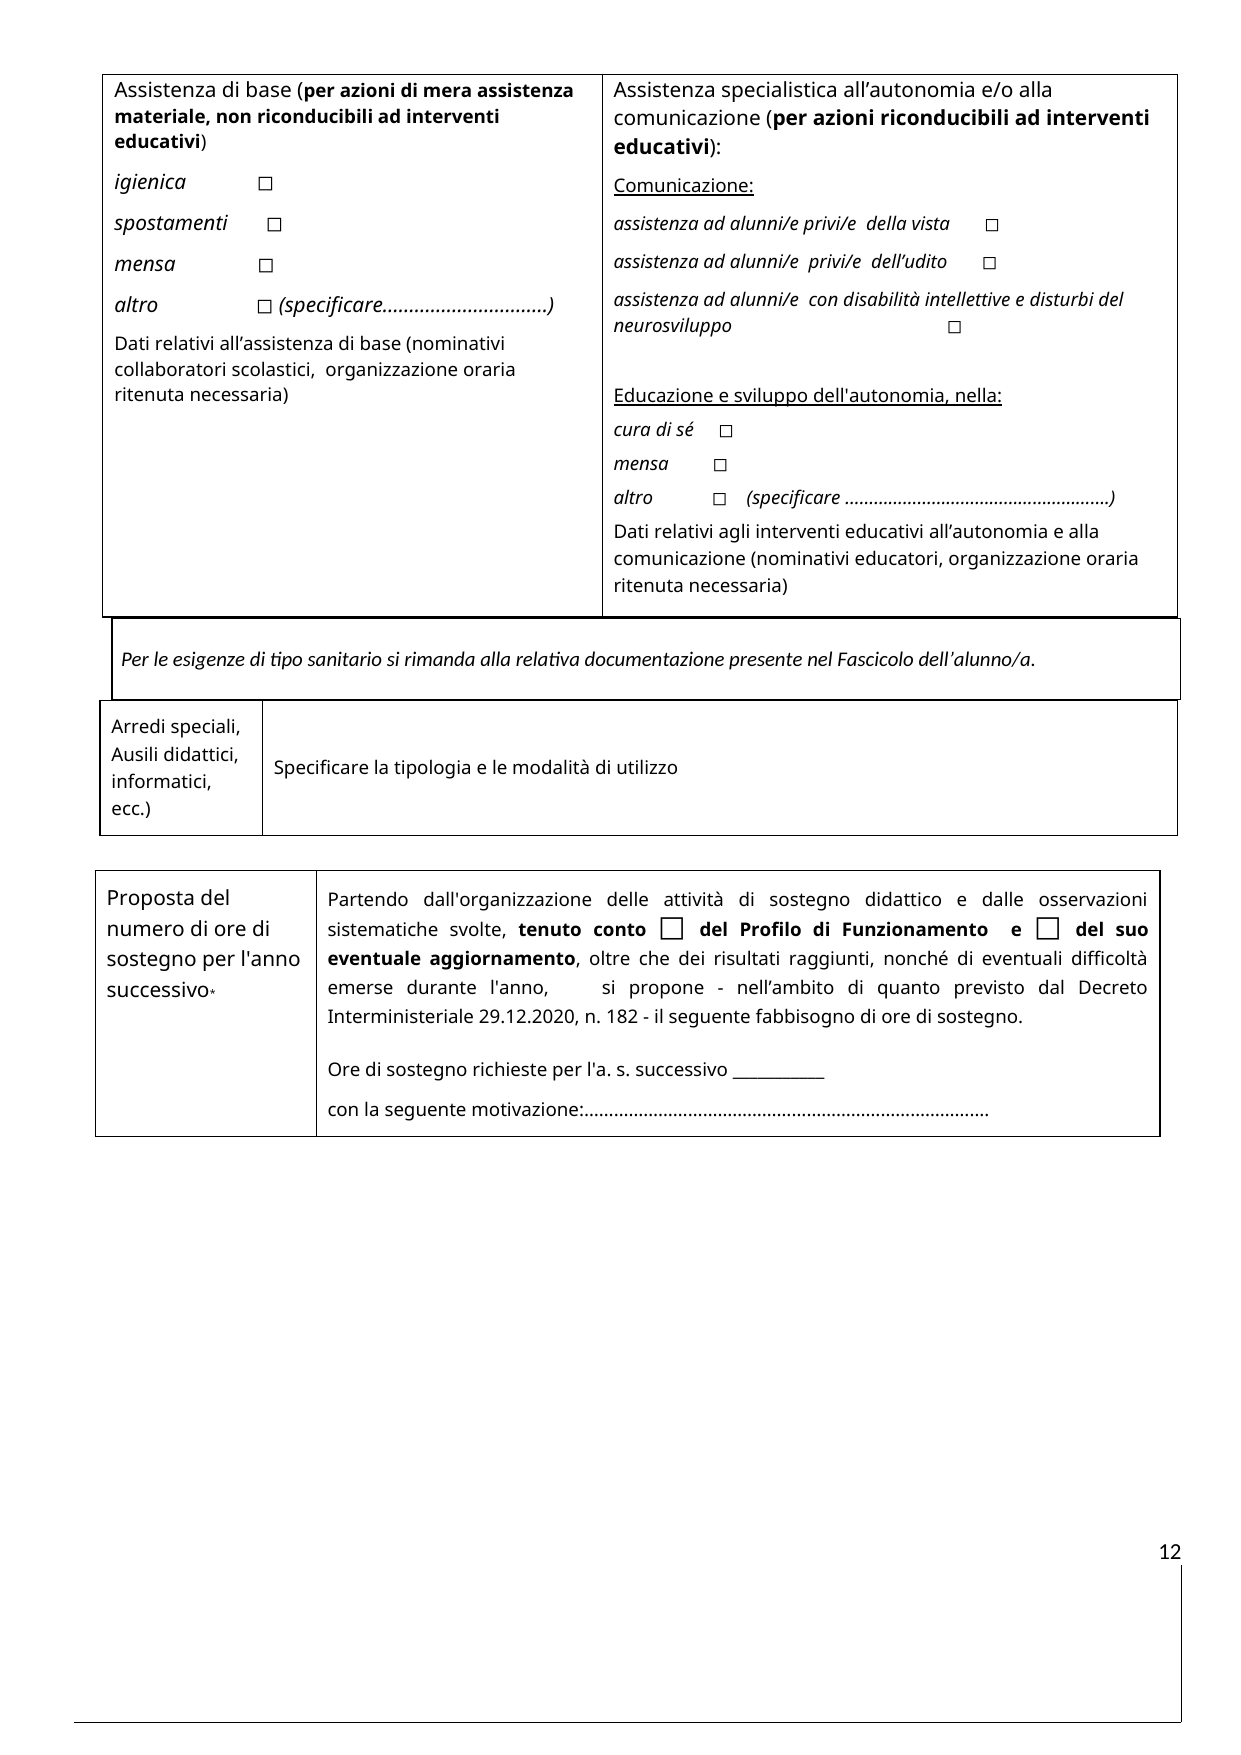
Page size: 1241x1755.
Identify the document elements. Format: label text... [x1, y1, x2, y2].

table_header Partendo dall'organizzazione delle attività di sostegno didattico e dalle osservazioni sistematiche svolte, tenuto conto □ del Profilo di Funzionamento e □ del suo eventuale aggiornamento, oltre che dei risultati raggiunti, nonché di eventuali difficoltà emerse durante l'anno, si propone - nell’ambito di quanto previsto dal Decreto Interministeriale 29.12.2020, n. 182 - il seguente fabbisogno di ore di sostegno. Ore di sostegno richieste per l'a. s. successivo ___________ con la seguente motivazione:………………………………………………………………………. [317, 871, 1159, 1136]
text Per le esigenze di tipo sanitario si rimanda alla relativa documentazione presente nel Fascicolo dell’alunno/a. [113, 643, 1180, 671]
table_header Proposta del numero di ore di sostegno per l'anno successivo* [96, 871, 316, 1136]
table_header Assistenza specialistica all’autonomia e/o alla comunicazione (per azioni riconducibili ad interventi educativi): Comunicazione: assistenza ad alunni/e privi/e della vista ◻ assistenza ad alunni/e privi/e dell’udito ◻ assistenza ad alunni/e con disabilità intellettive e disturbi del neurosviluppo ◻ Educazione e sviluppo dell'autonomia, nella: cura di sé ◻ mensa ◻ altro ◻ (specificare ……………………………………………….) Dati relativi agli interventi educativi all’autonomia e alla comunicazione (nominativi educatori, organizzazione oraria ritenuta necessaria) [603, 75, 1177, 616]
table_header Arredi speciali, Ausili didattici, informatici, ecc.) [101, 701, 262, 835]
table_header Specificare la tipologia e le modalità di utilizzo [263, 701, 1177, 835]
table_header Assistenza di base (per azioni di mera assistenza materiale, non riconducibili ad interventi educativi) igienica ◻ spostamenti ◻ mensa ◻ altro ◻ (specificare………………………….) Dati relativi all’assistenza di base (nominativi collaboratori scolastici, organizzazione oraria ritenuta necessaria) [103, 75, 602, 616]
